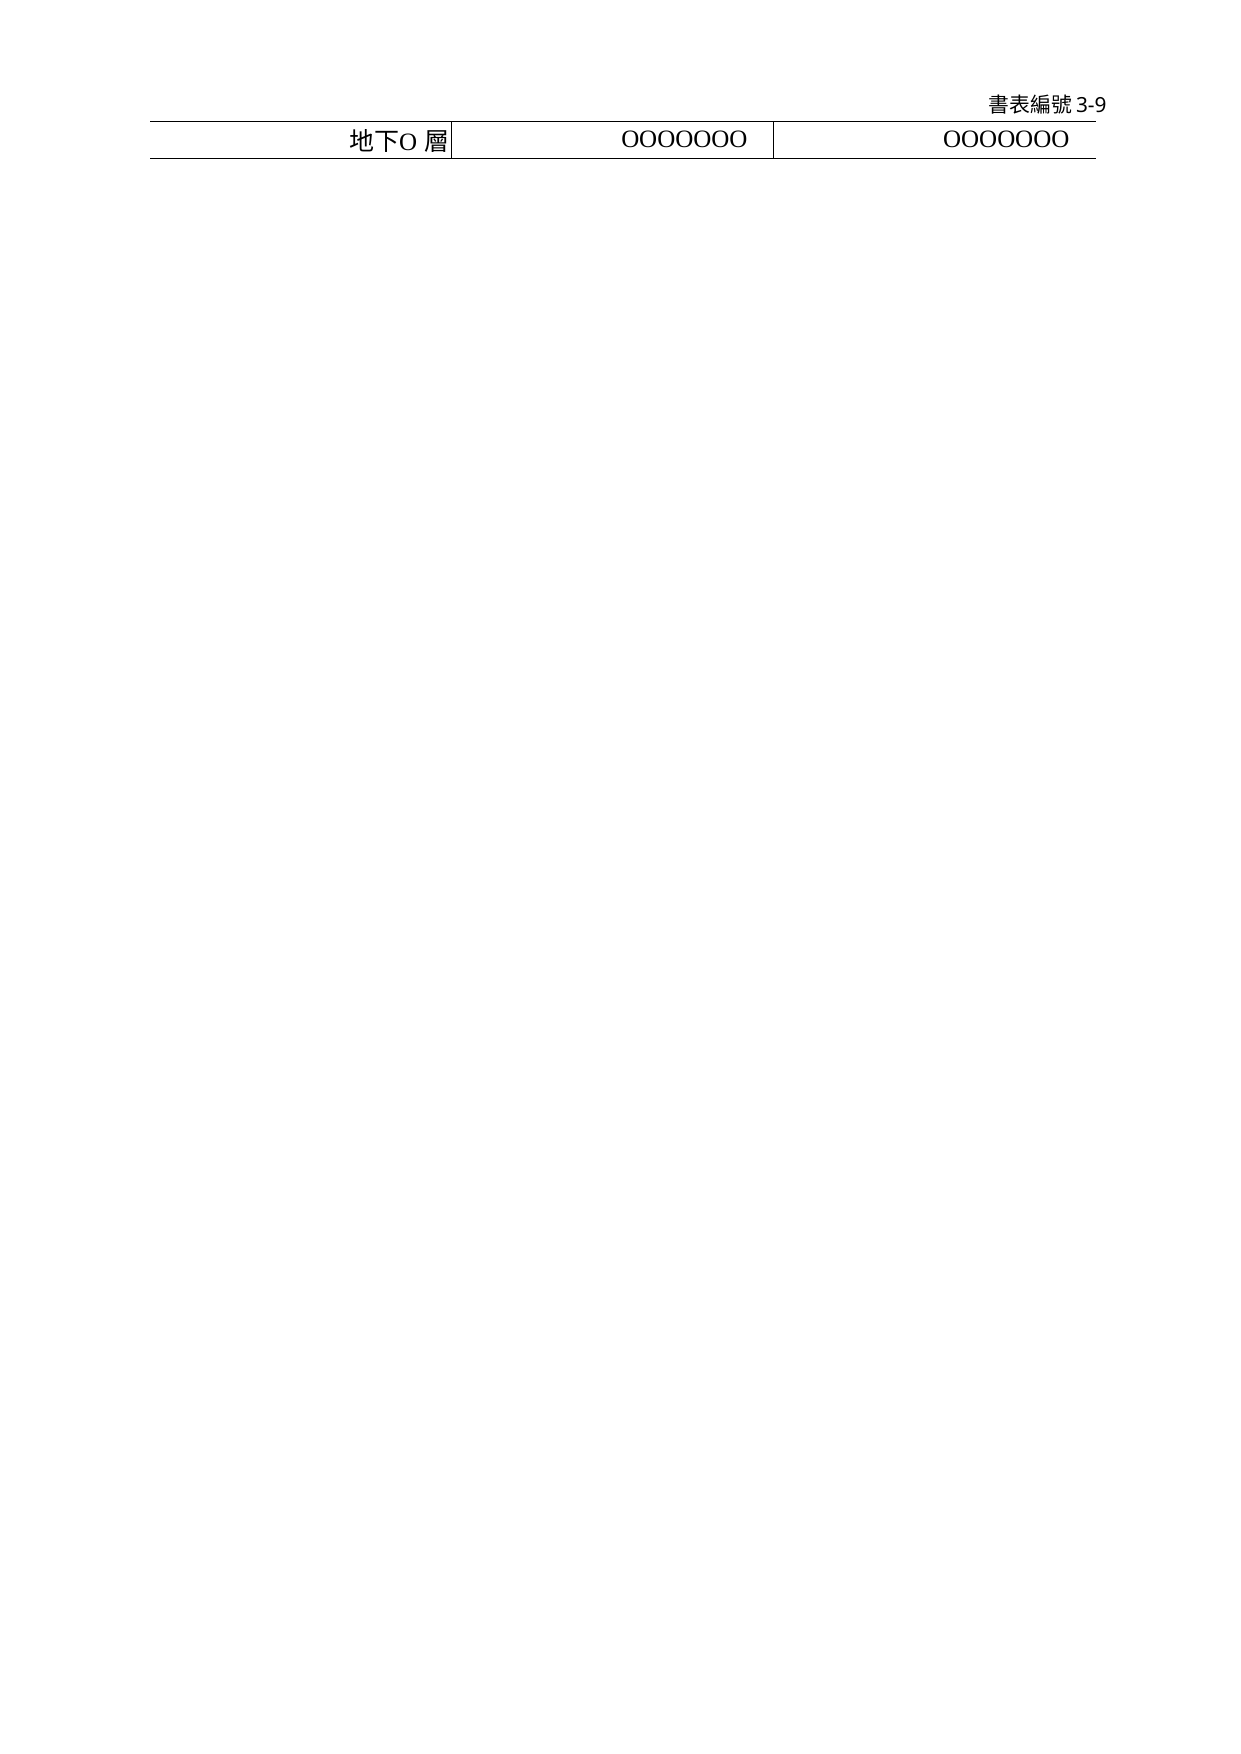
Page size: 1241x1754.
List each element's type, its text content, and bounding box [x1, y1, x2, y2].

table_cell OOOOOOO [774, 122, 1096, 158]
table_cell OOOOOOO [452, 122, 773, 158]
table_cell 地下O層 [150, 122, 451, 158]
